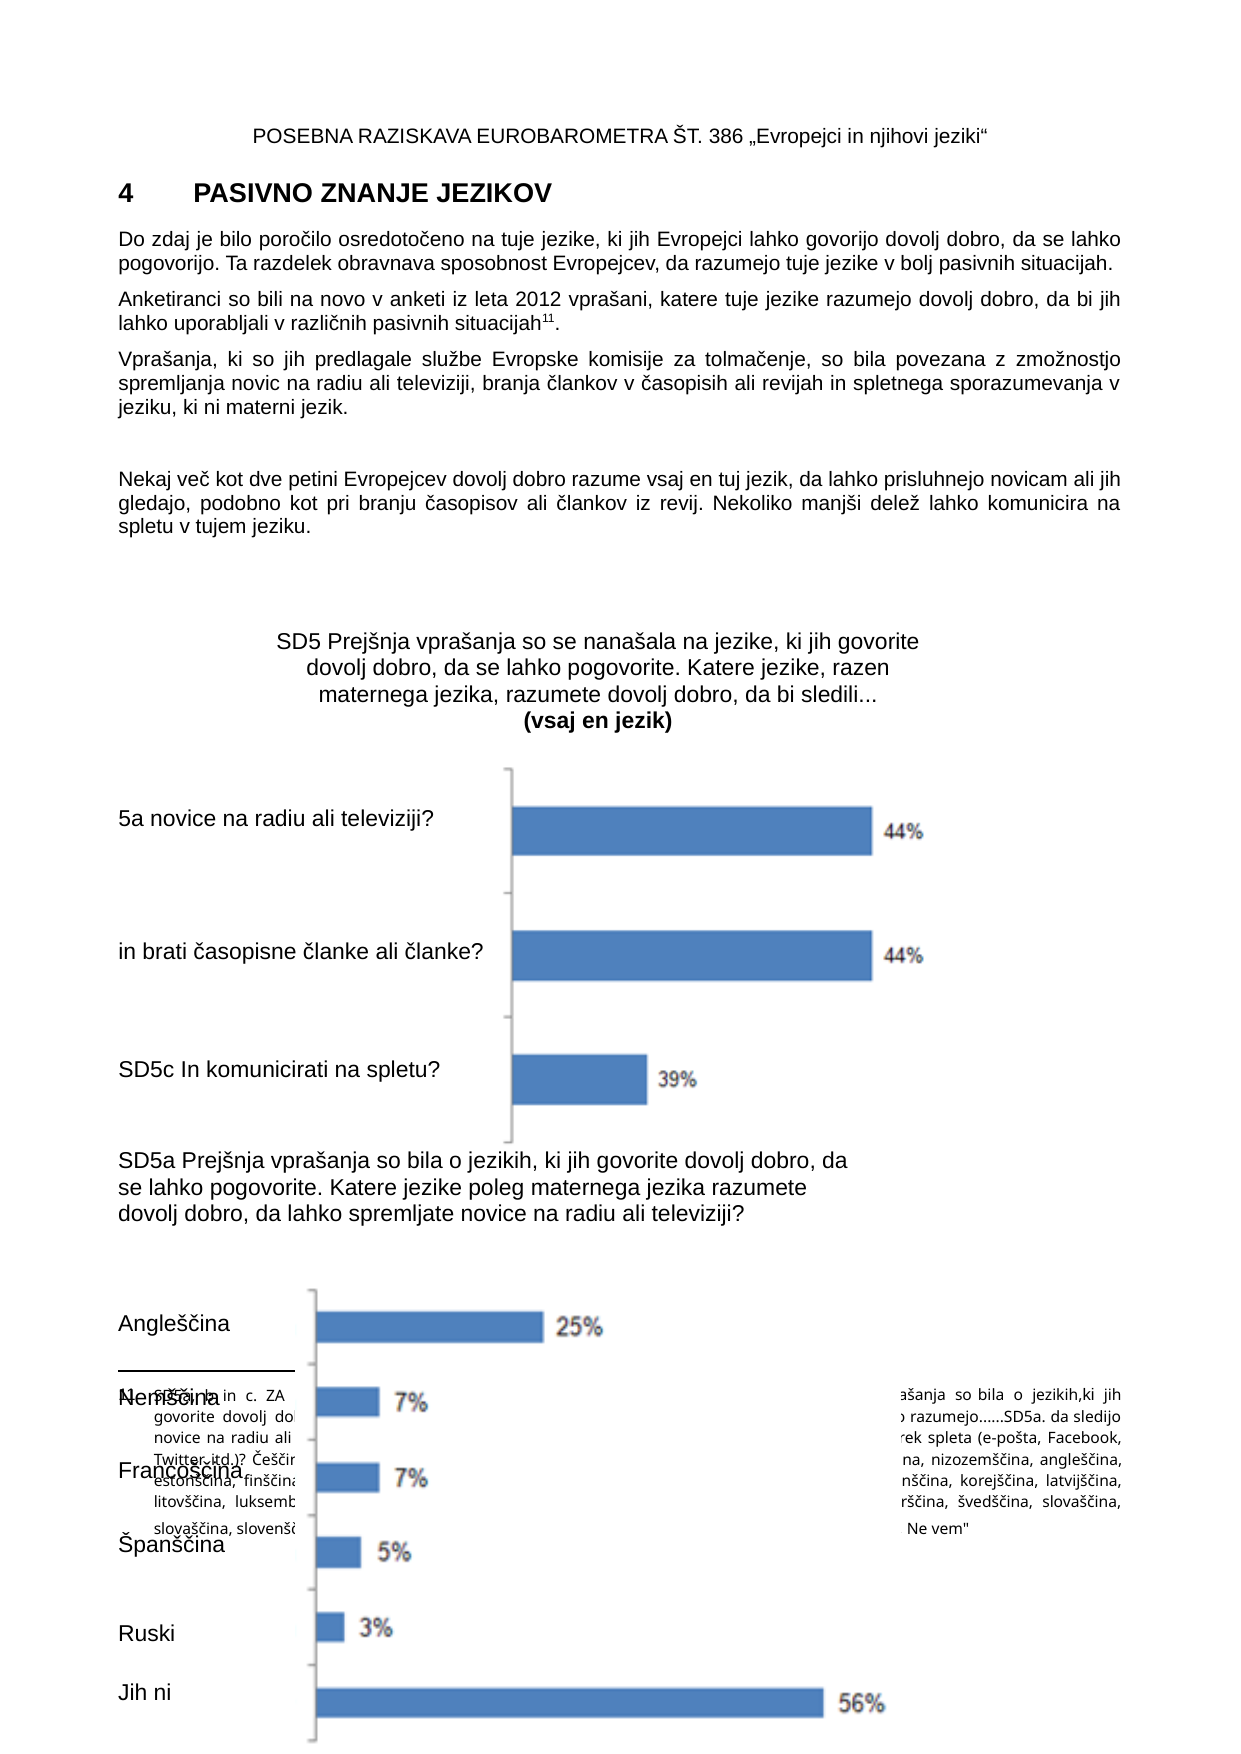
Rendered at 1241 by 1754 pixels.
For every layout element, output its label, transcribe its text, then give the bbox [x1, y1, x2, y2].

text Nekaj več kot dve petini Evropejcev dovolj dobro razume vsaj en tuj jezik, da lahko prisluhnejo novicam ali jih gledajo, podobno kot pri branju časopisov ali člankov iz revij. Nekoliko manjši delež lahko komunicira na spletu v tujem jeziku. [118, 466, 1122, 538]
text SD5a, b in c. ZA EACH DODATNE UPORABE MENTIONED AT D48b, D48c in D48d "Prejšnja vprašanja so bila o jezikih,ki jih govorite dovolj dobro, da bi lahko imeli pogovor. Kateri jeziki, razen maternega jezika, dovolj dobro razumejo......SD5a. da sledijo novice na radiu ali televiziji?.....SD5b. In brati časopisne članke ali članke? ....SD5c. In komunicirati prek spleta (e-pošta, Facebook, Twitter itd.)? Češčina, arabščina, baskovščina, bolgarščina, katalonščina, kitajščina, hrvaščina, danščina, nizozemščina, angleščina, estonščina, finščina,francoščina,grščina,hindijščina,madžarščina, irščina/galeščina, italijanščina, japonščina, korejščina, latvijščina, litovščina, luksemburščina, malteščina, poljščina, portugalščina, romunščina, ruščina, škotščina, irščina, švedščina, slovaščina, slovaščina, slovenščina, španščina, švedščina, turščina, Urdu, valižanščina, drugo, nič (SPONTANEOUS), Ne vem" [118, 1383, 295, 1541]
text SD5a, b in c. ZA EACH DODATNE UPORABE MENTIONED AT D48b, D48c in D48d "Prejšnja vprašanja so bila o jezikih,ki jih govorite dovolj dobro, da bi lahko imeli pogovor. Kateri jeziki, razen maternega jezika, dovolj dobro razumejo......SD5a. da sledijo novice na radiu ali televiziji?.....SD5b. In brati časopisne članke ali članke? ....SD5c. In komunicirati prek spleta (e-pošta, Facebook, Twitter itd.)? Češčina, arabščina, baskovščina, bolgarščina, katalonščina, kitajščina, hrvaščina, danščina, nizozemščina, angleščina, estonščina, finščina,francoščina,grščina,hindijščina,madžarščina, irščina/galeščina, italijanščina, japonščina, korejščina, latvijščina, litovščina, luksemburščina, malteščina, poljščina, portugalščina, romunščina, ruščina, škotščina, irščina, švedščina, slovaščina, slovaščina, slovenščina, španščina, švedščina, turščina, Urdu, valižanščina, drugo, nič (SPONTANEOUS), Ne vem" [901, 1383, 1122, 1541]
picture [295, 1279, 901, 1754]
picture [495, 754, 960, 1154]
subtitle PASIVNO ZNANJE JEZIKOV [118, 177, 1122, 209]
text Do zdaj je bilo poročilo osredotočeno na tuje jezike, ki jih Evropejci lahko govorijo dovolj dobro, da se lahko pogovorijo. Ta razdelek obravnava sposobnost Evropejcev, da razumejo tuje jezike v bolj pasivnih situacijah. [118, 227, 1122, 275]
text Anketiranci so bili na novo v anketi iz leta 2012 vprašani, katere tuje jezike razumejo dovolj dobro, da bi jih lahko uporabljali v različnih pasivnih situacijah. [118, 287, 1122, 335]
text Vprašanja, ki so jih predlagale službe Evropske komisije za tolmačenje, so bila povezana z zmožnostjo spremljanja novic na radiu ali televiziji, branja člankov v časopisih ali revijah in spletnega sporazumevanja v jeziku, ki ni materni jezik. [118, 347, 1122, 419]
